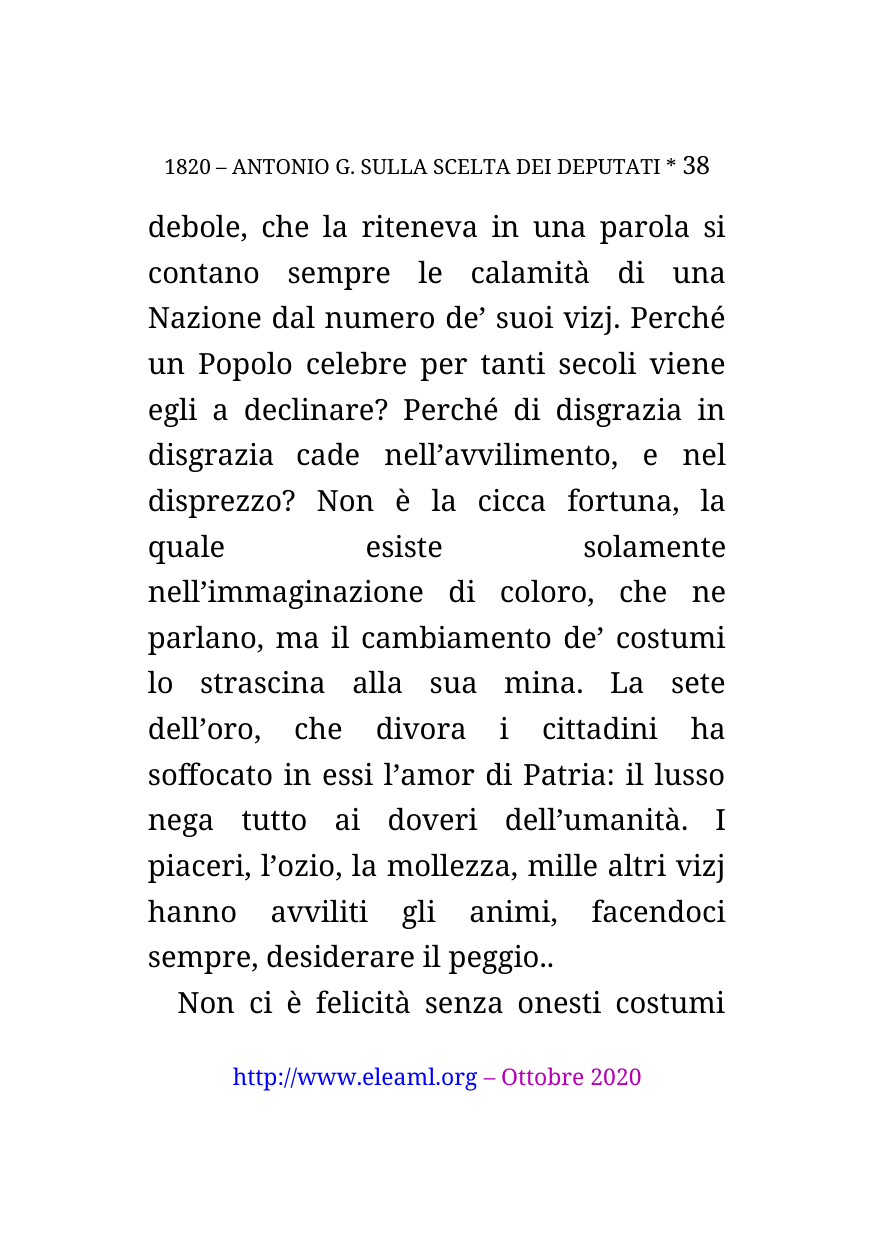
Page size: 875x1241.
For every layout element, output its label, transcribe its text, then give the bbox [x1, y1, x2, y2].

text debole, che la riteneva in una parola si contano sempre le calamità di una Nazione dal numero de’ suoi vizj. Perché un Popolo celebre per tanti secoli viene egli a declinare? Perché di disgrazia in disgrazia cade nell’avvilimento, e nel disprezzo? Non è la cicca fortuna, la quale esiste solamente nell’immaginazione di coloro, che ne parlano, ma il cambiamento de’ costumi lo strascina alla sua mina. La sete dell’oro, che divora i cittadini ha soffocato in essi l’amor di Patria: il lusso nega tutto ai doveri dell’umanità. I piaceri, l’ozio, la mollezza, mille altri vizj hanno avviliti gli animi, facendoci sempre, desiderare il peggio.. [148, 207, 726, 976]
text Non ci è felicità senza onesti costumi [148, 982, 726, 1022]
